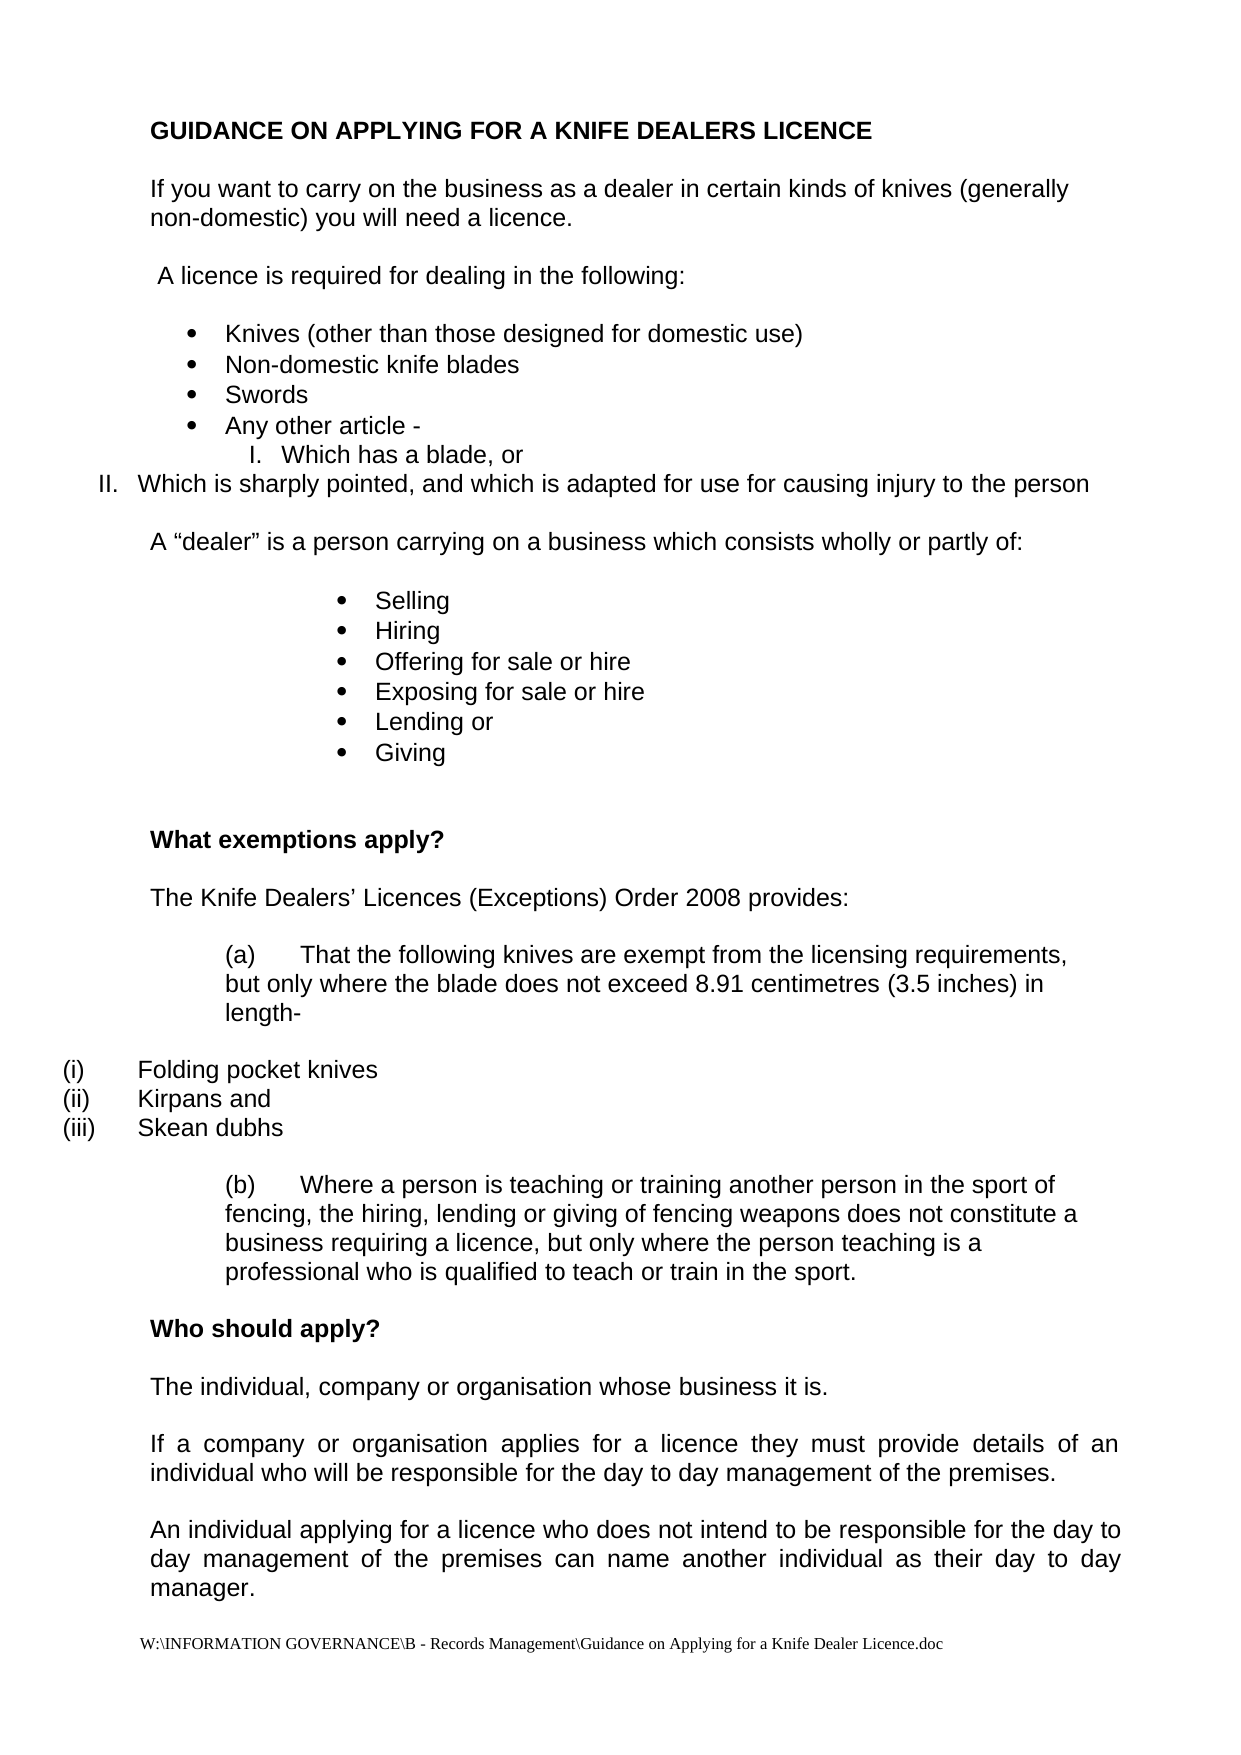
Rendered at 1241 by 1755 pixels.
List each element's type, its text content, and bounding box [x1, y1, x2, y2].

list Skean dubhs [62, 1113, 1134, 1142]
list Selling [337, 585, 1134, 615]
text If a company or organisation applies for a licence they must provide details of an individual who will be responsible for the day to day management of the premises. [150, 1429, 1134, 1486]
list Lending or [337, 707, 1134, 737]
text A “dealer” is a person carrying on a business which consists wholly or partly of: [150, 527, 1134, 556]
subtitle What exemptions apply? [150, 825, 1134, 854]
list Where a person is teaching or training another person in the sport of fencing, the hiring, lending or giving of fencing weapons does not constitute a business requiring a licence, but only where the person teaching is a professional who is qualified to teach or train in the sport. [225, 1170, 1118, 1285]
list Non-domestic knife blades [187, 349, 1134, 379]
list Knives (other than those designed for domestic use) [187, 318, 1134, 349]
subtitle GUIDANCE ON APPLYING FOR A KNIFE DEALERS LICENCE [150, 116, 1134, 144]
text If you want to carry on the business as a dealer in certain kinds of knives (generally non-domestic) you will need a licence. [150, 174, 1071, 231]
list Giving [337, 737, 1134, 767]
subtitle Who should apply? [150, 1314, 1134, 1343]
list Exposing for sale or hire [337, 676, 1134, 707]
text The individual, company or organisation whose business it is. [150, 1372, 1134, 1400]
list Which has a blade, or [248, 440, 1134, 469]
list Swords [187, 379, 1134, 410]
list Offering for sale or hire [337, 646, 1134, 676]
list Folding pocket knives [62, 1055, 1134, 1084]
list Hiring [337, 615, 1134, 646]
list Which is sharply pointed, and which is adapted for use for causing injury to the person [98, 469, 1109, 498]
text A licence is required for dealing in the following: [157, 261, 1134, 289]
list That the following knives are exempt from the licensing requirements, but only where the blade does not exceed 8.91 centimetres (3.5 inches) in length- [225, 940, 1089, 1027]
list Any other article - [187, 410, 1134, 440]
list Kirpans and [62, 1084, 1134, 1113]
text The Knife Dealers’ Licences (Exceptions) Order 2008 provides: [150, 883, 1134, 912]
text An individual applying for a licence who does not intend to be responsible for the day to day management of the premises can name another individual as their day to day manager. [150, 1515, 1123, 1601]
